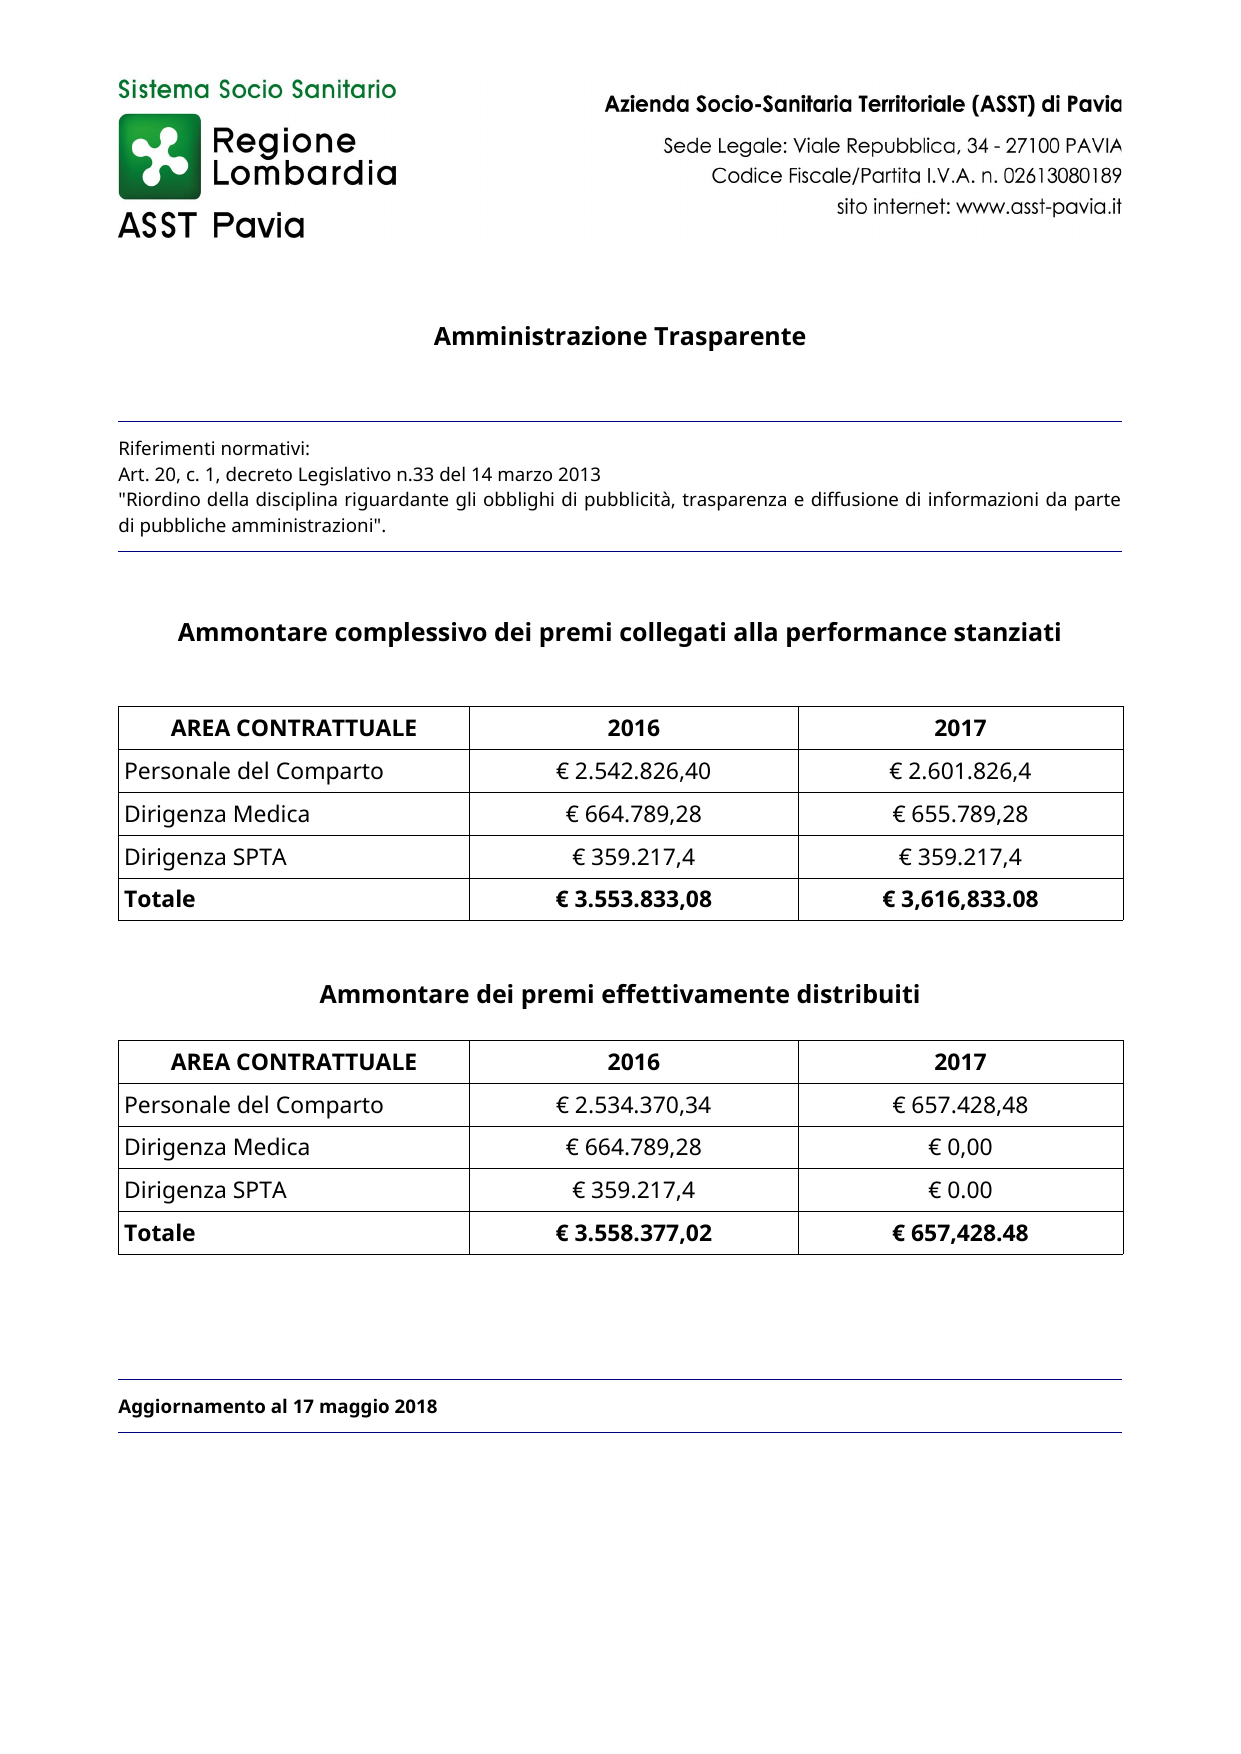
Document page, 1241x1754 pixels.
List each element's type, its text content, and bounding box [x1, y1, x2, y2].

table_cell € 657.428,48 [799, 1084, 1123, 1126]
subtitle Amministrazione Trasparente [118, 319, 1122, 353]
table_cell Totale [119, 879, 469, 920]
table_cell € 2.534.370,34 [470, 1084, 798, 1126]
table_cell € 3.558.377,02 [470, 1212, 798, 1254]
table_cell € 664.789,28 [470, 1127, 798, 1168]
text "Riordino della disciplina riguardante gli obblighi di pubblicità, trasparenza e diffusione di informazioni da parte di pubbliche amministrazioni". [118, 487, 1122, 538]
subtitle Ammontare complessivo dei premi collegati alla performance stanziati [118, 614, 1122, 649]
table_cell € 664.789,28 [470, 793, 798, 834]
table_header 2016 [470, 1041, 798, 1083]
table_cell € 359.217,4 [470, 1169, 798, 1211]
table_cell Dirigenza Medica [119, 793, 469, 834]
table_header AREA CONTRATTUALE [119, 1041, 469, 1083]
table_cell € 3.553.833,08 [470, 879, 798, 920]
subtitle Ammontare dei premi effettivamente distribuiti [118, 977, 1122, 1011]
table_header 2017 [799, 1041, 1123, 1083]
table_cell Totale [119, 1212, 469, 1254]
table_header AREA CONTRATTUALE [119, 707, 469, 749]
table_cell Dirigenza Medica [119, 1127, 469, 1168]
table_cell € 2.601.826,4 [799, 750, 1123, 792]
table_cell € 657.428,48 [799, 1212, 1123, 1254]
table_cell Dirigenza SPTA [119, 1169, 469, 1211]
text Riferimenti normativi: [118, 436, 1122, 461]
table_cell Personale del Comparto [119, 1084, 469, 1126]
text Art. 20, c. 1, decreto Legislativo n.33 del 14 marzo 2013 [118, 461, 1122, 487]
table_cell € 655.789,28 [799, 793, 1123, 834]
table_cell € 359.217,4 [799, 836, 1123, 877]
table_cell € 0,00 [799, 1169, 1123, 1211]
table_cell Dirigenza SPTA [119, 836, 469, 877]
table_header 2017 [799, 707, 1123, 749]
table_cell € 359.217,4 [470, 836, 798, 877]
table_cell € 0,00 [799, 1127, 1123, 1168]
text Aggiornamento al 17 maggio 2018 [118, 1393, 1122, 1419]
table_cell € 2.542.826,40 [470, 750, 798, 792]
table_cell € 3.616.833,08 [799, 879, 1123, 920]
table_header 2016 [470, 707, 798, 749]
table_cell Personale del Comparto [119, 750, 469, 792]
